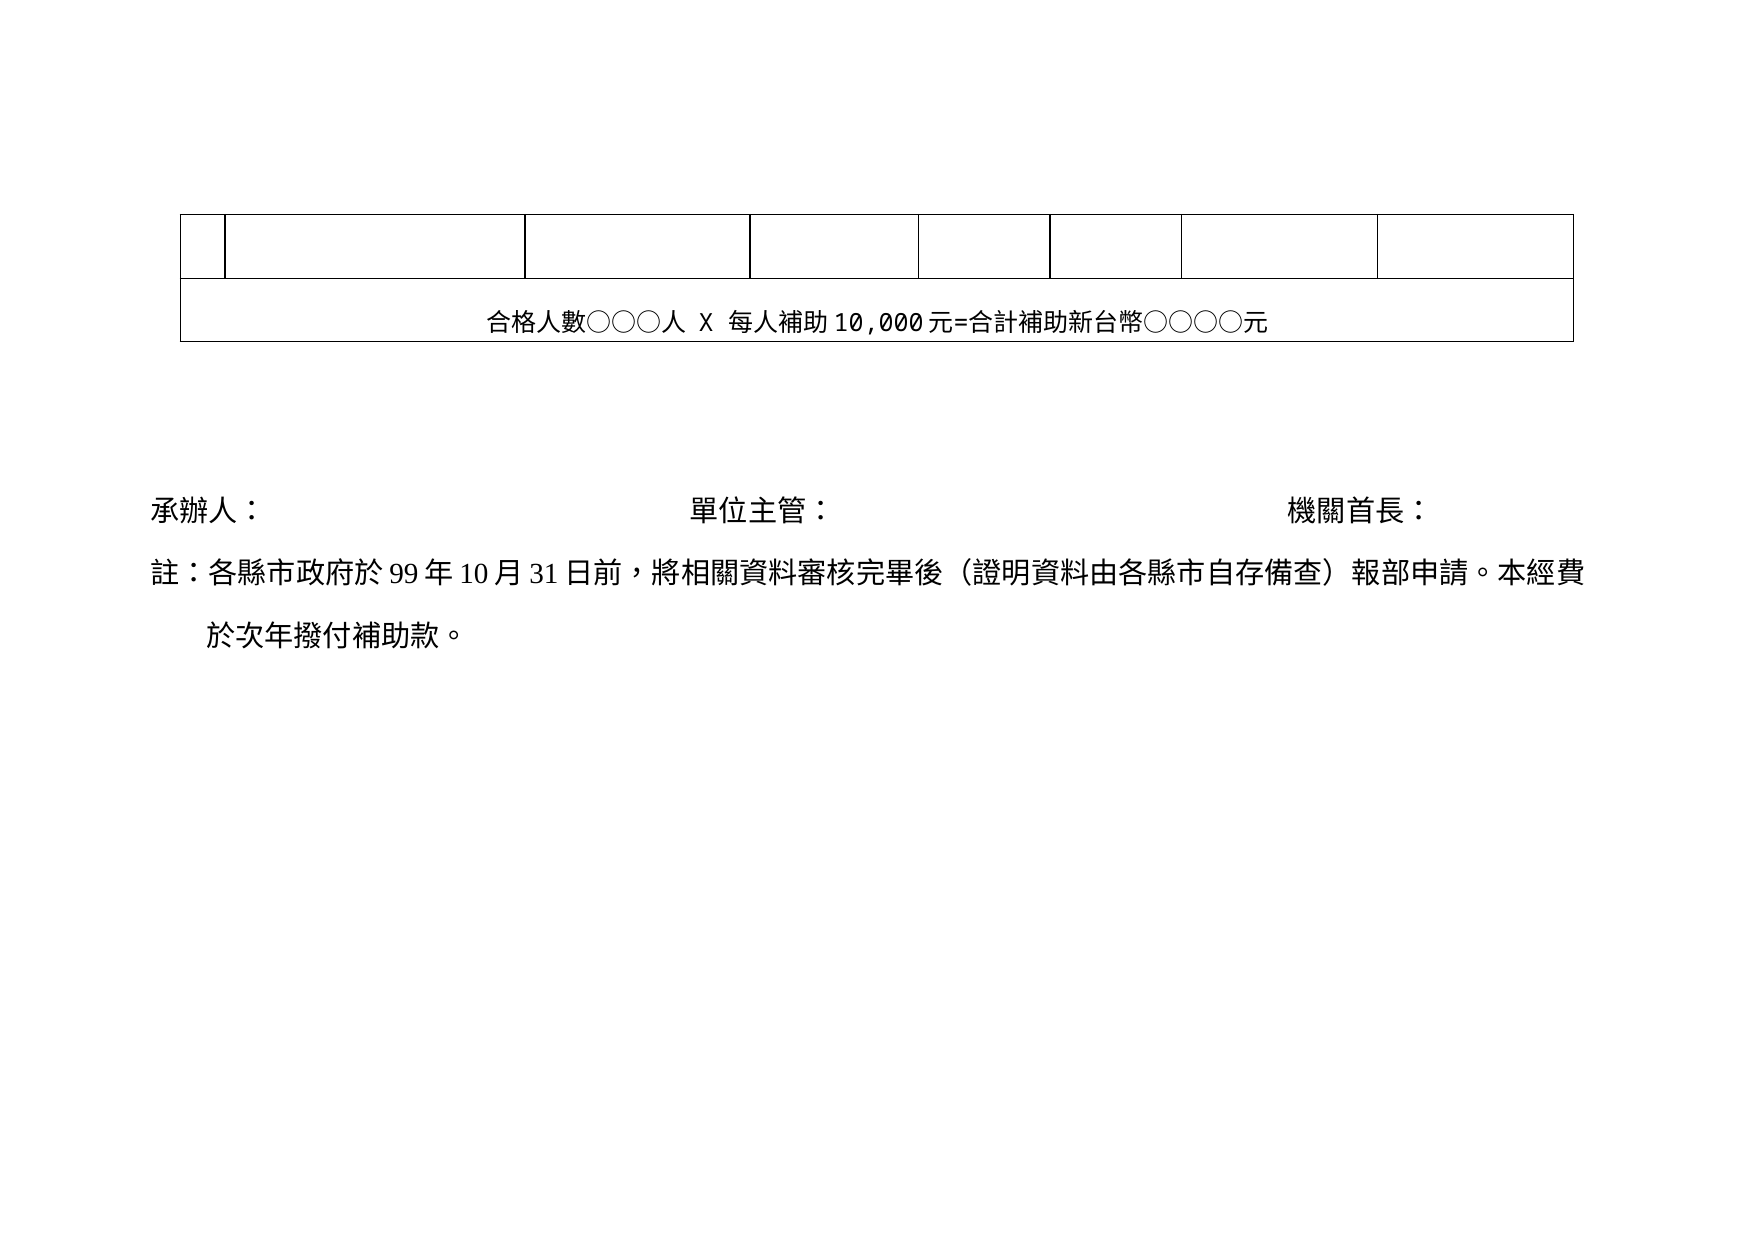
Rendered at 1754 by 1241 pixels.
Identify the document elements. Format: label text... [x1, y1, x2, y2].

table_cell [226, 215, 524, 277]
text 承辦人： 單位主管： 機關首長： [150, 467, 1604, 529]
table_cell [181, 215, 224, 277]
table_cell [526, 215, 749, 277]
table_cell 合格人數○○○人 X 每人補助10,000元=合計補助新台幣○○○○元 [181, 279, 1573, 341]
table_cell [751, 215, 918, 277]
text 註：各縣市政府於99年10月31日前，將相關資料審核完畢後（證明資料由各縣市自存備查）報部申請。本經費於次年撥付補助款。 [150, 529, 1604, 654]
table_cell [1051, 215, 1181, 277]
table_cell [1378, 215, 1573, 277]
table_cell [919, 215, 1049, 277]
table_cell [1182, 215, 1377, 277]
